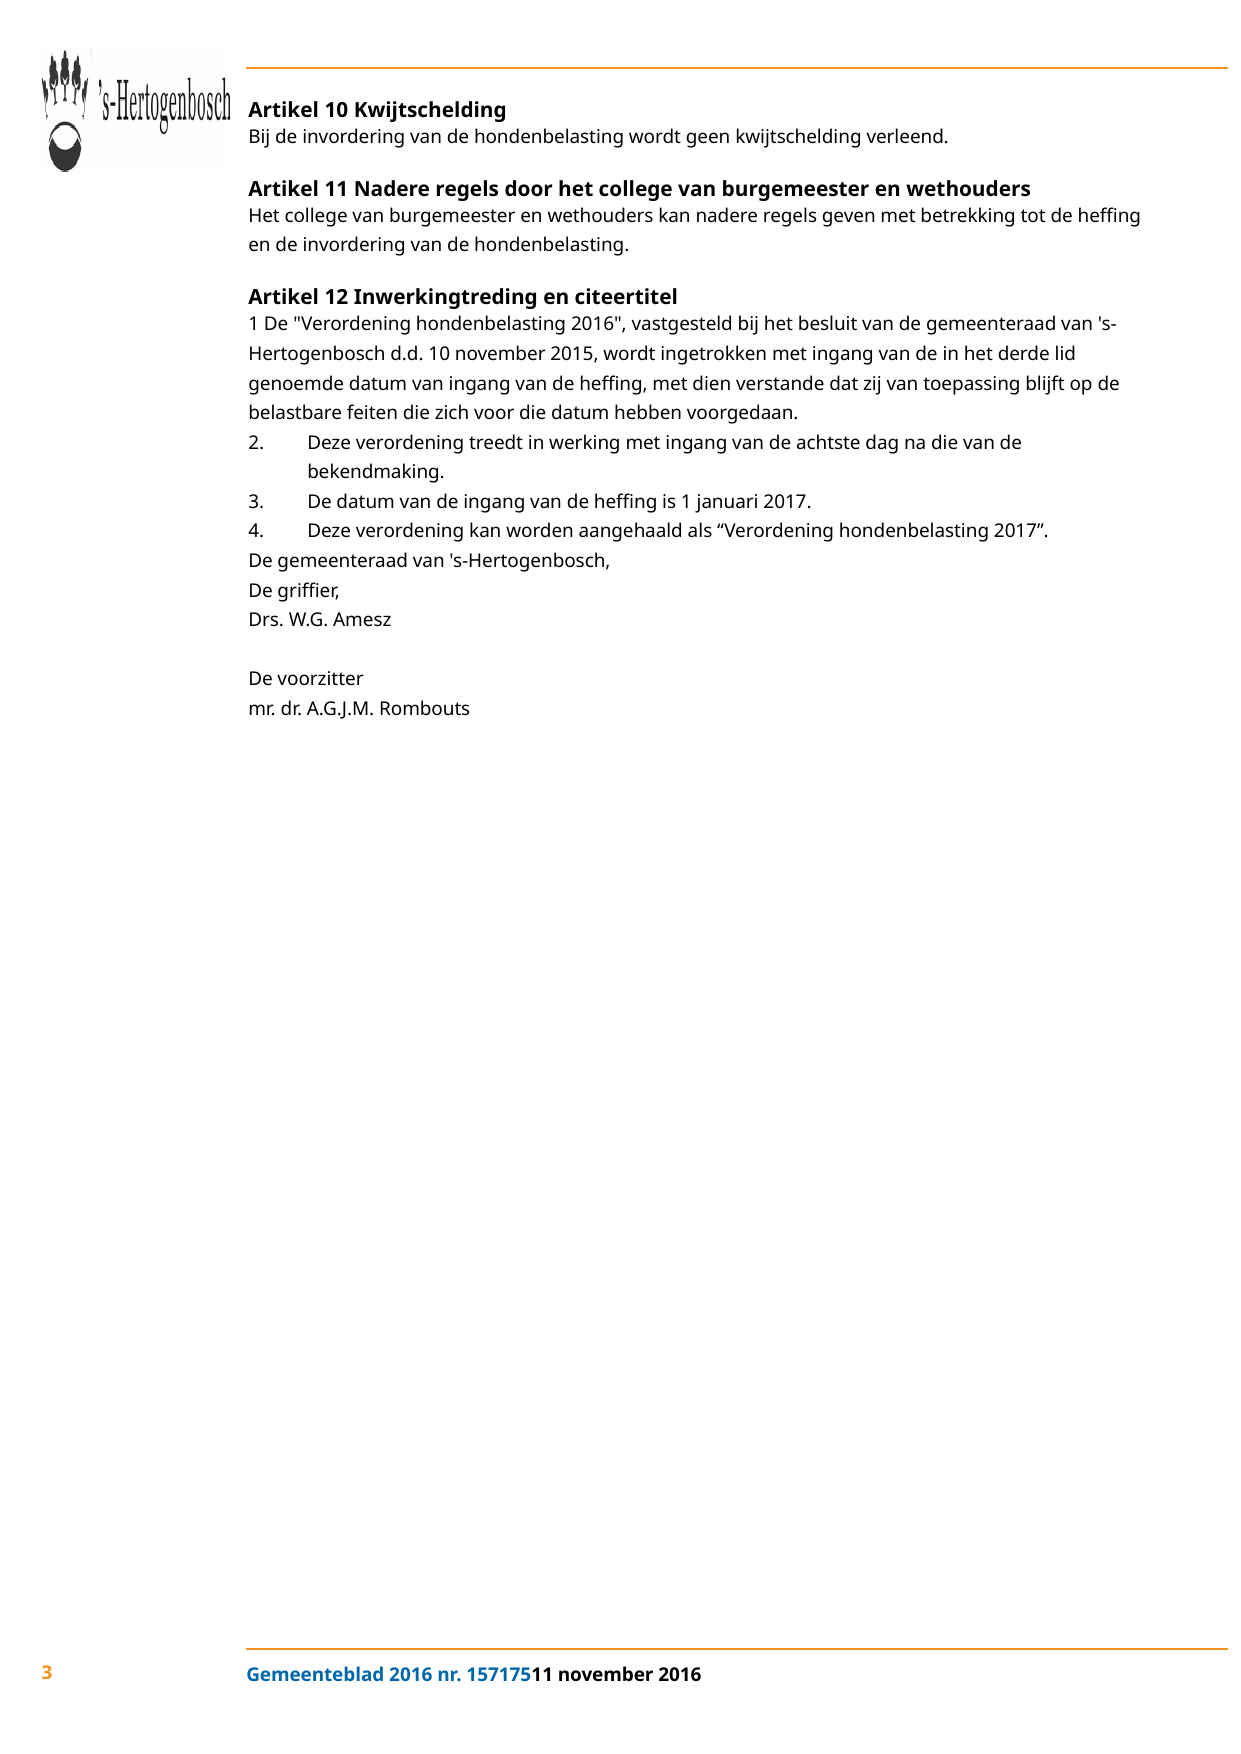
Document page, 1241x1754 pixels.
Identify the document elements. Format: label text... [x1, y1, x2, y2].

list Deze verordening kan worden aangehaald als “Verordening hondenbelasting 2017”. [248, 518, 1152, 543]
text Drs. W.G. Amesz [248, 606, 1152, 632]
picture [41, 47, 231, 172]
text De gemeenteraad van 's-Hertogenbosch, [248, 547, 1152, 573]
text Het college van burgemeester en wethouders kan nadere regels geven met betrekking tot de heffing en de invordering van de hondenbelasting. [248, 202, 1152, 257]
text Bij de invordering van de hondenbelasting wordt geen kwijtschelding verleend. [248, 123, 1152, 149]
text De griffier, [248, 577, 1152, 602]
text Artikel 11 Nadere regels door het college van burgemeester en wethouders [248, 174, 1152, 202]
text 1 De "Verordening hondenbelasting 2016", vastgesteld bij het besluit van de gemeenteraad van 's-Hertogenbosch d.d. 10 november 2015, wordt ingetrokken met ingang van de in het derde lid genoemde datum van ingang van de heffing, met dien verstande dat zij van toepassing blijft op de belastbare feiten die zich voor die datum hebben voorgedaan. [248, 311, 1152, 425]
text Artikel 10 Kwijtschelding [248, 95, 1152, 123]
list Deze verordening treedt in werking met ingang van de achtste dag na die van de bekendmaking. [248, 429, 1152, 484]
list De datum van de ingang van de heffing is 1 januari 2017. [248, 488, 1152, 514]
text mr. dr. A.G.J.M. Rombouts [248, 695, 1152, 721]
text De voorzitter [248, 666, 1152, 691]
text Artikel 12 Inwerkingtreding en citeertitel [248, 282, 1152, 311]
